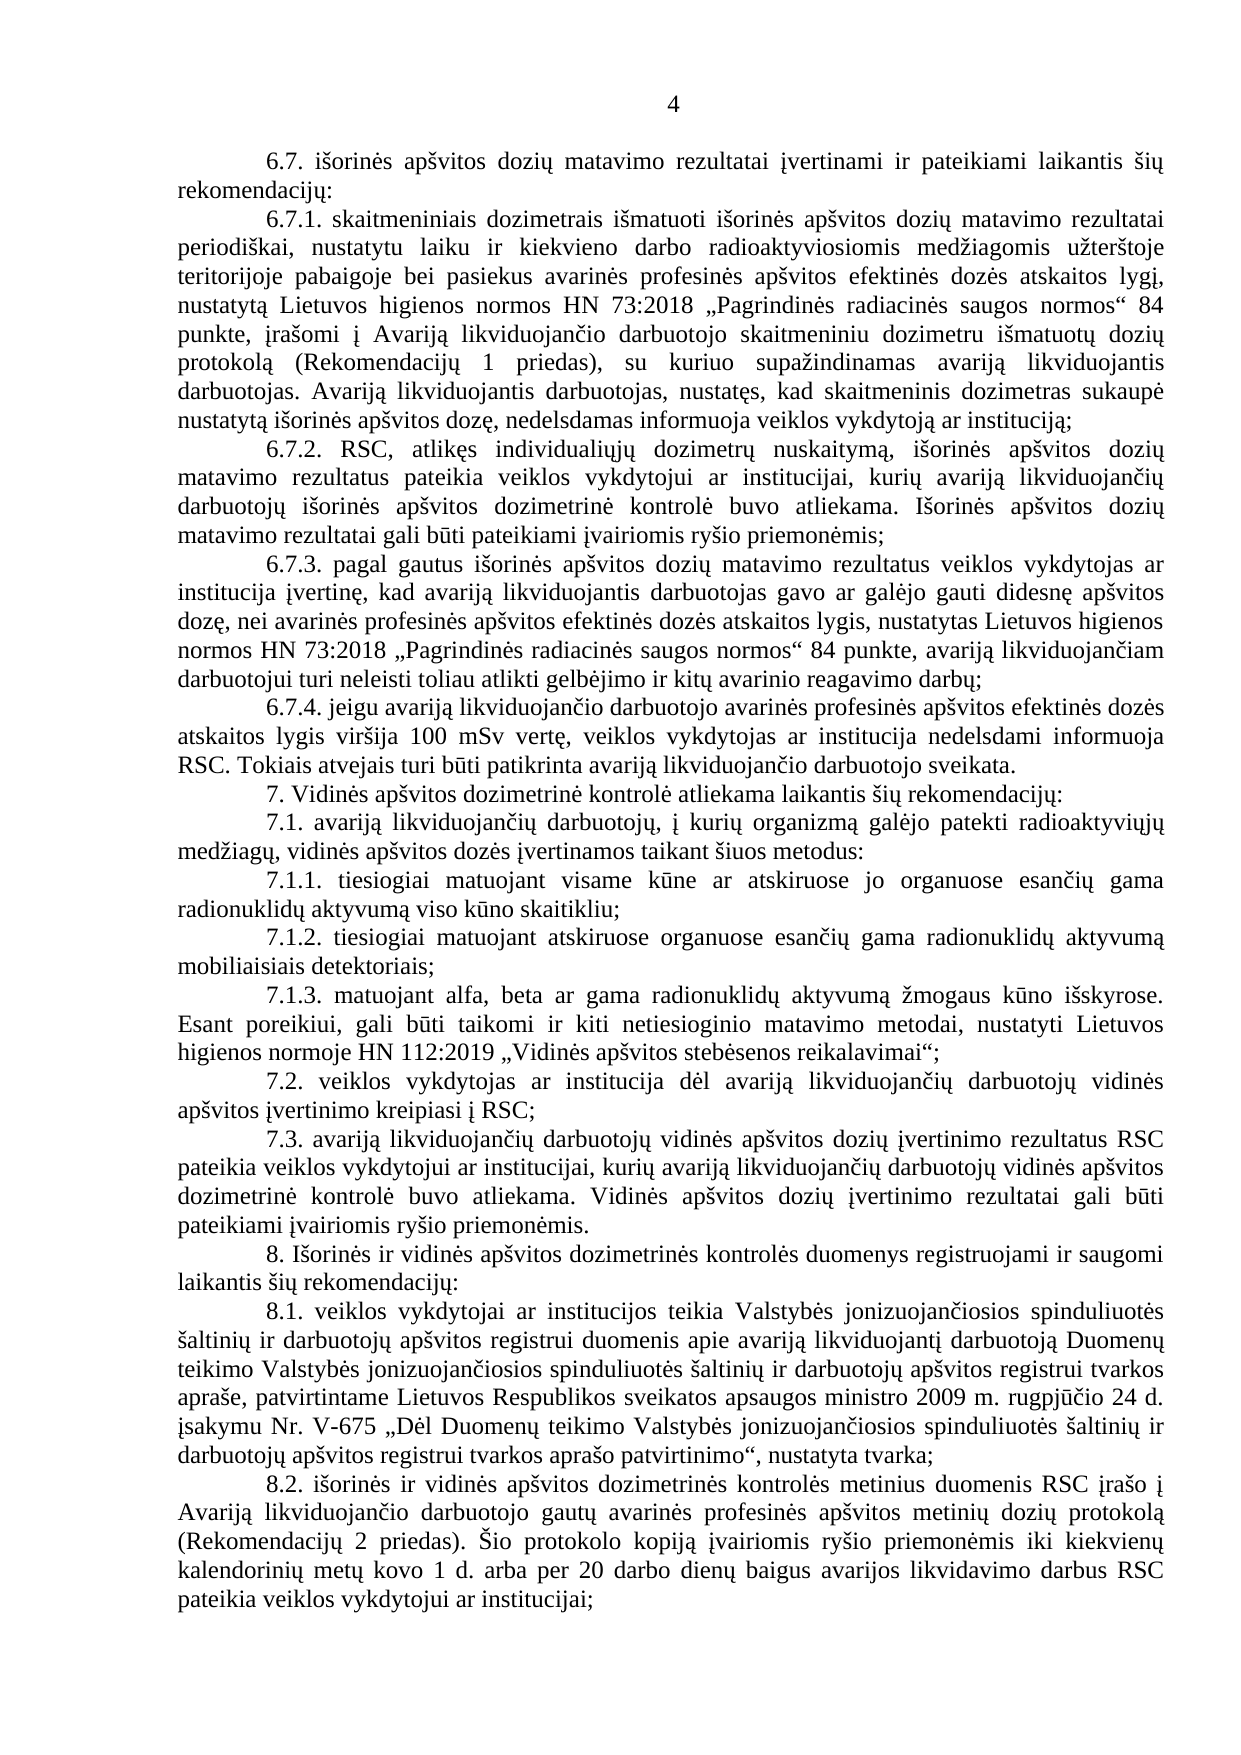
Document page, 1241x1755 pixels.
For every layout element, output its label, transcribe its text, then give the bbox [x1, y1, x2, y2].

text 7. Vidinės apšvitos dozimetrinė kontrolė atliekama laikantis šių rekomendacijų: [177, 779, 1165, 807]
text 6.7. išorinės apšvitos dozių matavimo rezultatai įvertinami ir pateikiami laikantis šių rekomendacijų: [177, 146, 1165, 204]
text 8.2. išorinės ir vidinės apšvitos dozimetrinės kontrolės metinius duomenis RSC įrašo į Avariją likviduojančio darbuotojo gautų avarinės profesinės apšvitos metinių dozių protokolą (Rekomendacijų 2 priedas). Šio protokolo kopiją įvairiomis ryšio priemonėmis iki kiekvienų kalendorinių metų kovo 1 d. arba per 20 darbo dienų baigus avarijos likvidavimo darbus RSC pateikia veiklos vykdytojui ar institucijai; [177, 1469, 1165, 1612]
text 7.2. veiklos vykdytojas ar institucija dėl avariją likviduojančių darbuotojų vidinės apšvitos įvertinimo kreipiasi į RSC; [177, 1066, 1165, 1124]
text 8. Išorinės ir vidinės apšvitos dozimetrinės kontrolės duomenys registruojami ir saugomi laikantis šių rekomendacijų: [177, 1239, 1165, 1296]
text 8.1. veiklos vykdytojai ar institucijos teikia Valstybės jonizuojančiosios spinduliuotės šaltinių ir darbuotojų apšvitos registrui duomenis apie avariją likviduojantį darbuotoją Duomenų teikimo Valstybės jonizuojančiosios spinduliuotės šaltinių ir darbuotojų apšvitos registrui tvarkos apraše, patvirtintame Lietuvos Respublikos sveikatos apsaugos ministro 2009 m. rugpjūčio 24 d. įsakymu Nr. V-675 „Dėl Duomenų teikimo Valstybės jonizuojančiosios spinduliuotės šaltinių ir darbuotojų apšvitos registrui tvarkos aprašo patvirtinimo“, nustatyta tvarka; [177, 1296, 1165, 1469]
text 6.7.3. pagal gautus išorinės apšvitos dozių matavimo rezultatus veiklos vykdytojas ar institucija įvertinę, kad avariją likviduojantis darbuotojas gavo ar galėjo gauti didesnę apšvitos dozę, nei avarinės profesinės apšvitos efektinės dozės atskaitos lygis, nustatytas Lietuvos higienos normos HN 73:2018 „Pagrindinės radiacinės saugos normos“ 84 punkte, avariją likviduojančiam darbuotojui turi neleisti toliau atlikti gelbėjimo ir kitų avarinio reagavimo darbų; [177, 549, 1165, 692]
text 7.1. avariją likviduojančių darbuotojų, į kurių organizmą galėjo patekti radioaktyviųjų medžiagų, vidinės apšvitos dozės įvertinamos taikant šiuos metodus: [177, 807, 1165, 865]
text 6.7.1. skaitmeniniais dozimetrais išmatuoti išorinės apšvitos dozių matavimo rezultatai periodiškai, nustatytu laiku ir kiekvieno darbo radioaktyviosiomis medžiagomis užterštoje teritorijoje pabaigoje bei pasiekus avarinės profesinės apšvitos efektinės dozės atskaitos lygį, nustatytą Lietuvos higienos normos HN 73:2018 „Pagrindinės radiacinės saugos normos“ 84 punkte, įrašomi į Avariją likviduojančio darbuotojo skaitmeniniu dozimetru išmatuotų dozių protokolą (Rekomendacijų 1 priedas), su kuriuo supažindinamas avariją likviduojantis darbuotojas. Avariją likviduojantis darbuotojas, nustatęs, kad skaitmeninis dozimetras sukaupė nustatytą išorinės apšvitos dozę, nedelsdamas informuoja veiklos vykdytoją ar instituciją; [177, 204, 1165, 434]
text 7.1.2. tiesiogiai matuojant atskiruose organuose esančių gama radionuklidų aktyvumą mobiliaisiais detektoriais; [177, 922, 1165, 980]
text 7.1.3. matuojant alfa, beta ar gama radionuklidų aktyvumą žmogaus kūno išskyrose. Esant poreikiui, gali būti taikomi ir kiti netiesioginio matavimo metodai, nustatyti Lietuvos higienos normoje HN 112:2019 „Vidinės apšvitos stebėsenos reikalavimai“; [177, 980, 1165, 1066]
text 6.7.4. jeigu avariją likviduojančio darbuotojo avarinės profesinės apšvitos efektinės dozės atskaitos lygis viršija 100 mSv vertę, veiklos vykdytojas ar institucija nedelsdami informuoja RSC. Tokiais atvejais turi būti patikrinta avariją likviduojančio darbuotojo sveikata. [177, 692, 1165, 779]
text 6.7.2. RSC, atlikęs individualiųjų dozimetrų nuskaitymą, išorinės apšvitos dozių matavimo rezultatus pateikia veiklos vykdytojui ar institucijai, kurių avariją likviduojančių darbuotojų išorinės apšvitos dozimetrinė kontrolė buvo atliekama. Išorinės apšvitos dozių matavimo rezultatai gali būti pateikiami įvairiomis ryšio priemonėmis; [177, 434, 1165, 549]
text 7.1.1. tiesiogiai matuojant visame kūne ar atskiruose jo organuose esančių gama radionuklidų aktyvumą viso kūno skaitikliu; [177, 865, 1165, 922]
text 7.3. avariją likviduojančių darbuotojų vidinės apšvitos dozių įvertinimo rezultatus RSC pateikia veiklos vykdytojui ar institucijai, kurių avariją likviduojančių darbuotojų vidinės apšvitos dozimetrinė kontrolė buvo atliekama. Vidinės apšvitos dozių įvertinimo rezultatai gali būti pateikiami įvairiomis ryšio priemonėmis. [177, 1124, 1165, 1239]
